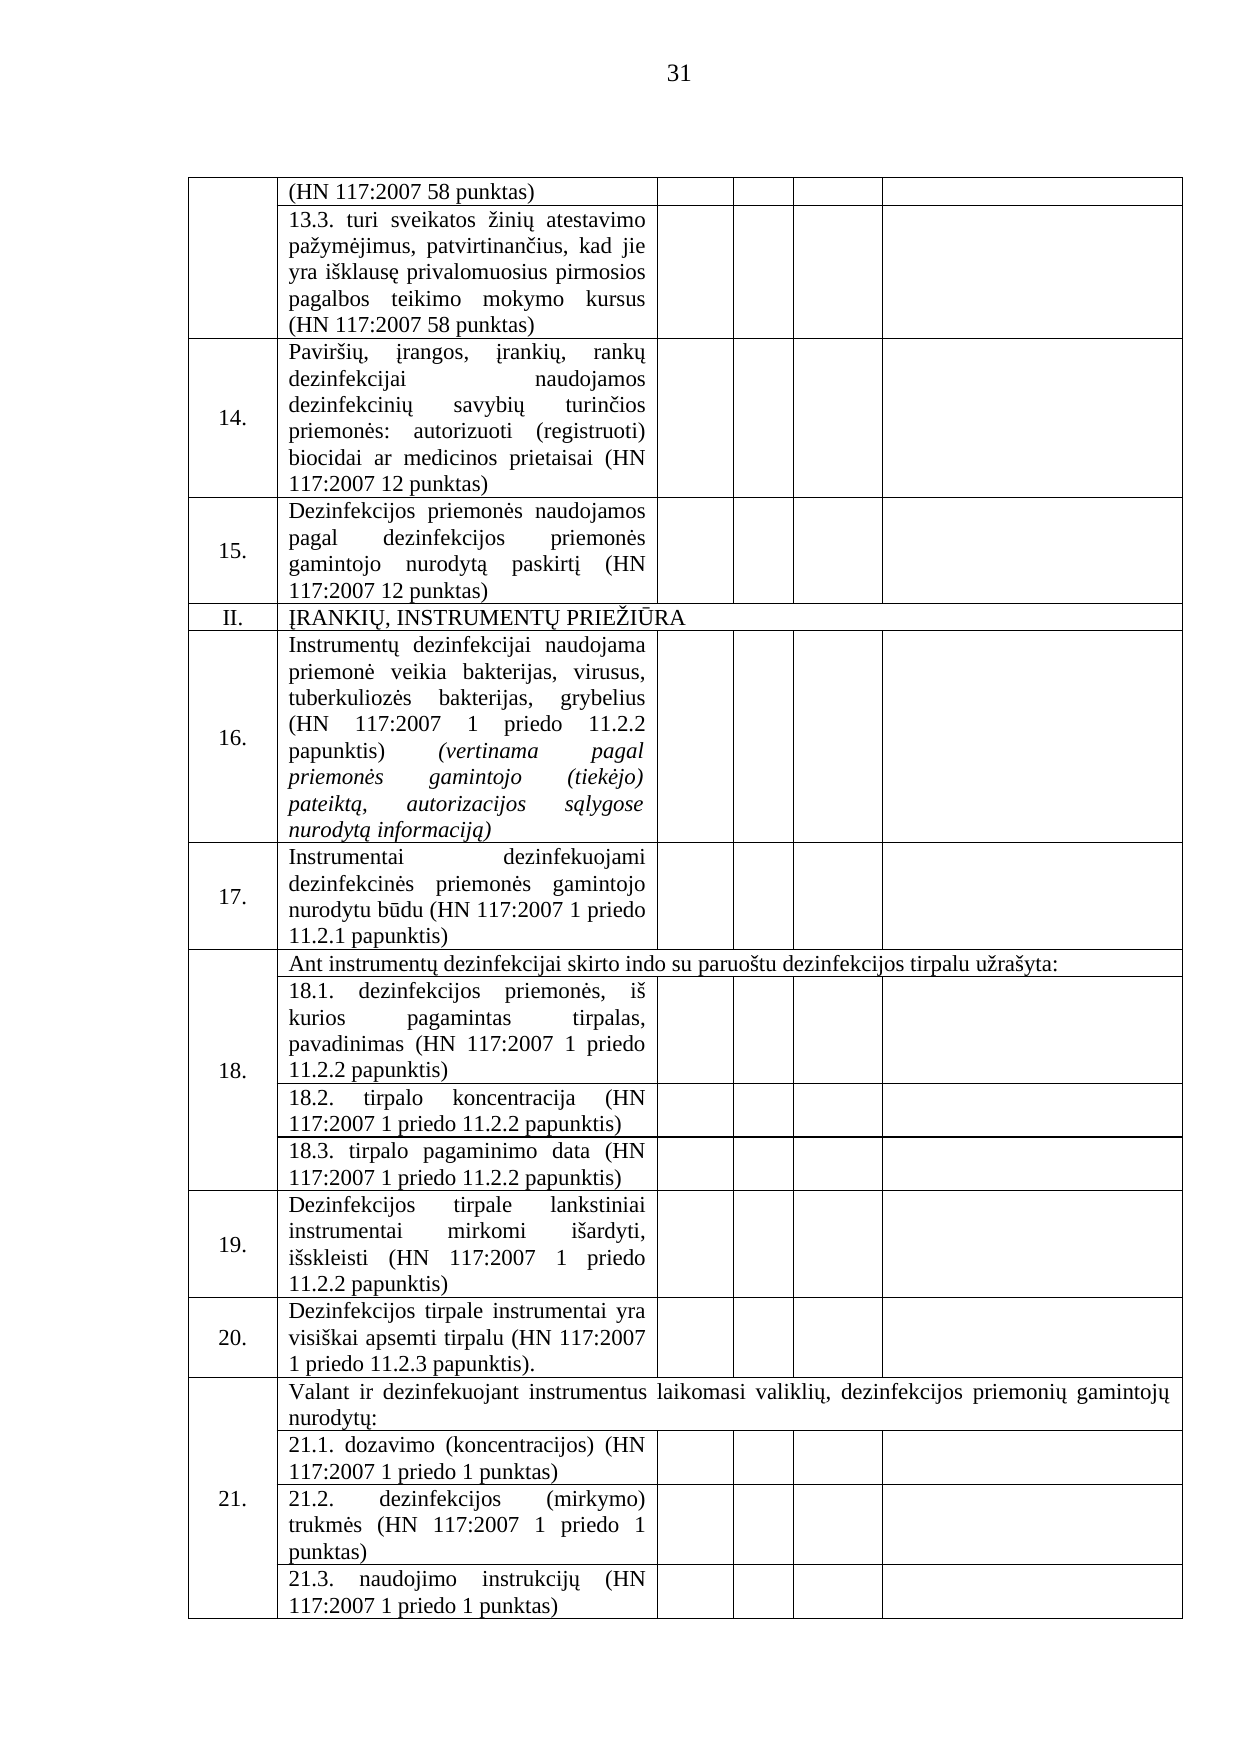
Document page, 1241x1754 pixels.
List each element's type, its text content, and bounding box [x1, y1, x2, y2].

table_cell [658, 1431, 733, 1484]
table_cell [883, 843, 1182, 949]
table_cell [734, 631, 793, 842]
table_cell [734, 977, 793, 1083]
table_cell [794, 1084, 882, 1136]
table_cell 16. [189, 631, 277, 842]
table_cell [794, 1485, 882, 1564]
table_cell [189, 178, 277, 337]
table_cell Paviršių, įrangos, įrankių, rankų dezinfekcijai naudojamos dezinfekcinių savybių turinčios priemonės: autorizuoti (registruoti) biocidai ar medicinos prietaisai (HN 117:2007 12 punktas) [278, 339, 657, 497]
table_cell [658, 1485, 733, 1564]
table_cell [883, 1298, 1182, 1377]
table_cell [883, 1191, 1182, 1297]
table_cell [794, 1138, 882, 1190]
table_cell (HN 117:2007 58 punktas) [278, 178, 657, 204]
table_cell [794, 206, 882, 337]
table_cell II. [189, 604, 277, 630]
table_cell Ant instrumentų dezinfekcijai skirto indo su paruoštu dezinfekcijos tirpalu užrašyta: [278, 950, 1182, 976]
table_cell [658, 339, 733, 497]
table_cell [883, 339, 1182, 497]
table_cell [734, 1298, 793, 1377]
table_cell [883, 631, 1182, 842]
table_cell [734, 1565, 793, 1618]
table_cell [734, 498, 793, 603]
table_cell [794, 977, 882, 1083]
table_cell 21. [189, 1378, 277, 1618]
table_cell [794, 1298, 882, 1377]
table_cell [734, 1138, 793, 1190]
table_cell [734, 178, 793, 204]
table_cell [794, 498, 882, 603]
table_cell [734, 1431, 793, 1484]
table_cell [794, 339, 882, 497]
table_cell 17. [189, 843, 277, 949]
table_cell [658, 178, 733, 204]
table_cell Dezinfekcijos tirpale lankstiniai instrumentai mirkomi išardyti, išskleisti (HN 117:2007 1 priedo 11.2.2 papunktis) [278, 1191, 657, 1297]
table_cell [794, 843, 882, 949]
table_cell 19. [189, 1191, 277, 1297]
table_cell 18.1. dezinfekcijos priemonės, iš kurios pagamintas tirpalas, pavadinimas (HN 117:2007 1 priedo 11.2.2 papunktis) [278, 977, 657, 1083]
table_cell [883, 1485, 1182, 1564]
table_cell 18.3. tirpalo pagaminimo data (HN 117:2007 1 priedo 11.2.2 papunktis) [278, 1138, 657, 1190]
table_cell [658, 1565, 733, 1618]
table_cell Dezinfekcijos priemonės naudojamos pagal dezinfekcijos priemonės gamintojo nurodytą paskirtį (HN 117:2007 12 punktas) [278, 498, 657, 603]
table_cell [658, 977, 733, 1083]
table_cell Valant ir dezinfekuojant instrumentus laikomasi valiklių, dezinfekcijos priemonių gamintojų nurodytų: [278, 1378, 1182, 1430]
table_cell 21.3. naudojimo instrukcijų (HN 117:2007 1 priedo 1 punktas) [278, 1565, 657, 1618]
table_cell 18.2. tirpalo koncentracija (HN 117:2007 1 priedo 11.2.2 papunktis) [278, 1084, 657, 1136]
table_cell [658, 1298, 733, 1377]
table_cell [658, 1191, 733, 1297]
table_cell 21.2. dezinfekcijos (mirkymo) trukmės (HN 117:2007 1 priedo 1 punktas) [278, 1485, 657, 1564]
table_cell Instrumentai dezinfekuojami dezinfekcinės priemonės gamintojo nurodytu būdu (HN 117:2007 1 priedo 11.2.1 papunktis) [278, 843, 657, 949]
table_cell [658, 1138, 733, 1190]
table_cell [734, 1084, 793, 1136]
table_cell [883, 1565, 1182, 1618]
table_cell [794, 1191, 882, 1297]
table_cell [794, 1431, 882, 1484]
table_cell [658, 1084, 733, 1136]
table_cell 14. [189, 339, 277, 497]
table_cell Dezinfekcijos tirpale instrumentai yra visiškai apsemti tirpalu (HN 117:2007 1 priedo 11.2.3 papunktis). [278, 1298, 657, 1377]
table_cell [734, 843, 793, 949]
table_cell [734, 206, 793, 337]
table_cell [794, 631, 882, 842]
table_cell [734, 339, 793, 497]
table_cell [883, 178, 1182, 204]
table_cell [883, 206, 1182, 337]
table_cell [883, 977, 1182, 1083]
table_cell 21.1. dozavimo (koncentracijos) (HN 117:2007 1 priedo 1 punktas) [278, 1431, 657, 1484]
table_cell [734, 1485, 793, 1564]
table_cell [658, 631, 733, 842]
table_cell [658, 843, 733, 949]
table_cell [794, 1565, 882, 1618]
table_cell Instrumentų dezinfekcijai naudojama priemonė veikia bakterijas, virusus, tuberkuliozės bakterijas, grybelius (HN 117:2007 1 priedo 11.2.2 papunktis) (vertinama pagal priemonės gamintojo (tiekėjo) pateiktą, autorizacijos sąlygose nurodytą informaciją) [278, 631, 657, 842]
table_cell [794, 178, 882, 204]
table_cell [883, 1084, 1182, 1136]
table_cell [734, 1191, 793, 1297]
table_cell [883, 1138, 1182, 1190]
table_cell 20. [189, 1298, 277, 1377]
table_cell [883, 498, 1182, 603]
table_cell ĮRANKIŲ, INSTRUMENTŲ PRIEŽIŪRA [278, 604, 1182, 630]
table_cell [658, 206, 733, 337]
table_cell 18. [189, 950, 277, 1190]
table_cell 15. [189, 498, 277, 603]
table_cell [883, 1431, 1182, 1484]
table_cell [658, 498, 733, 603]
table_cell 13.3. turi sveikatos žinių atestavimo pažymėjimus, patvirtinančius, kad jie yra išklausę privalomuosius pirmosios pagalbos teikimo mokymo kursus (HN 117:2007 58 punktas) [278, 206, 657, 337]
